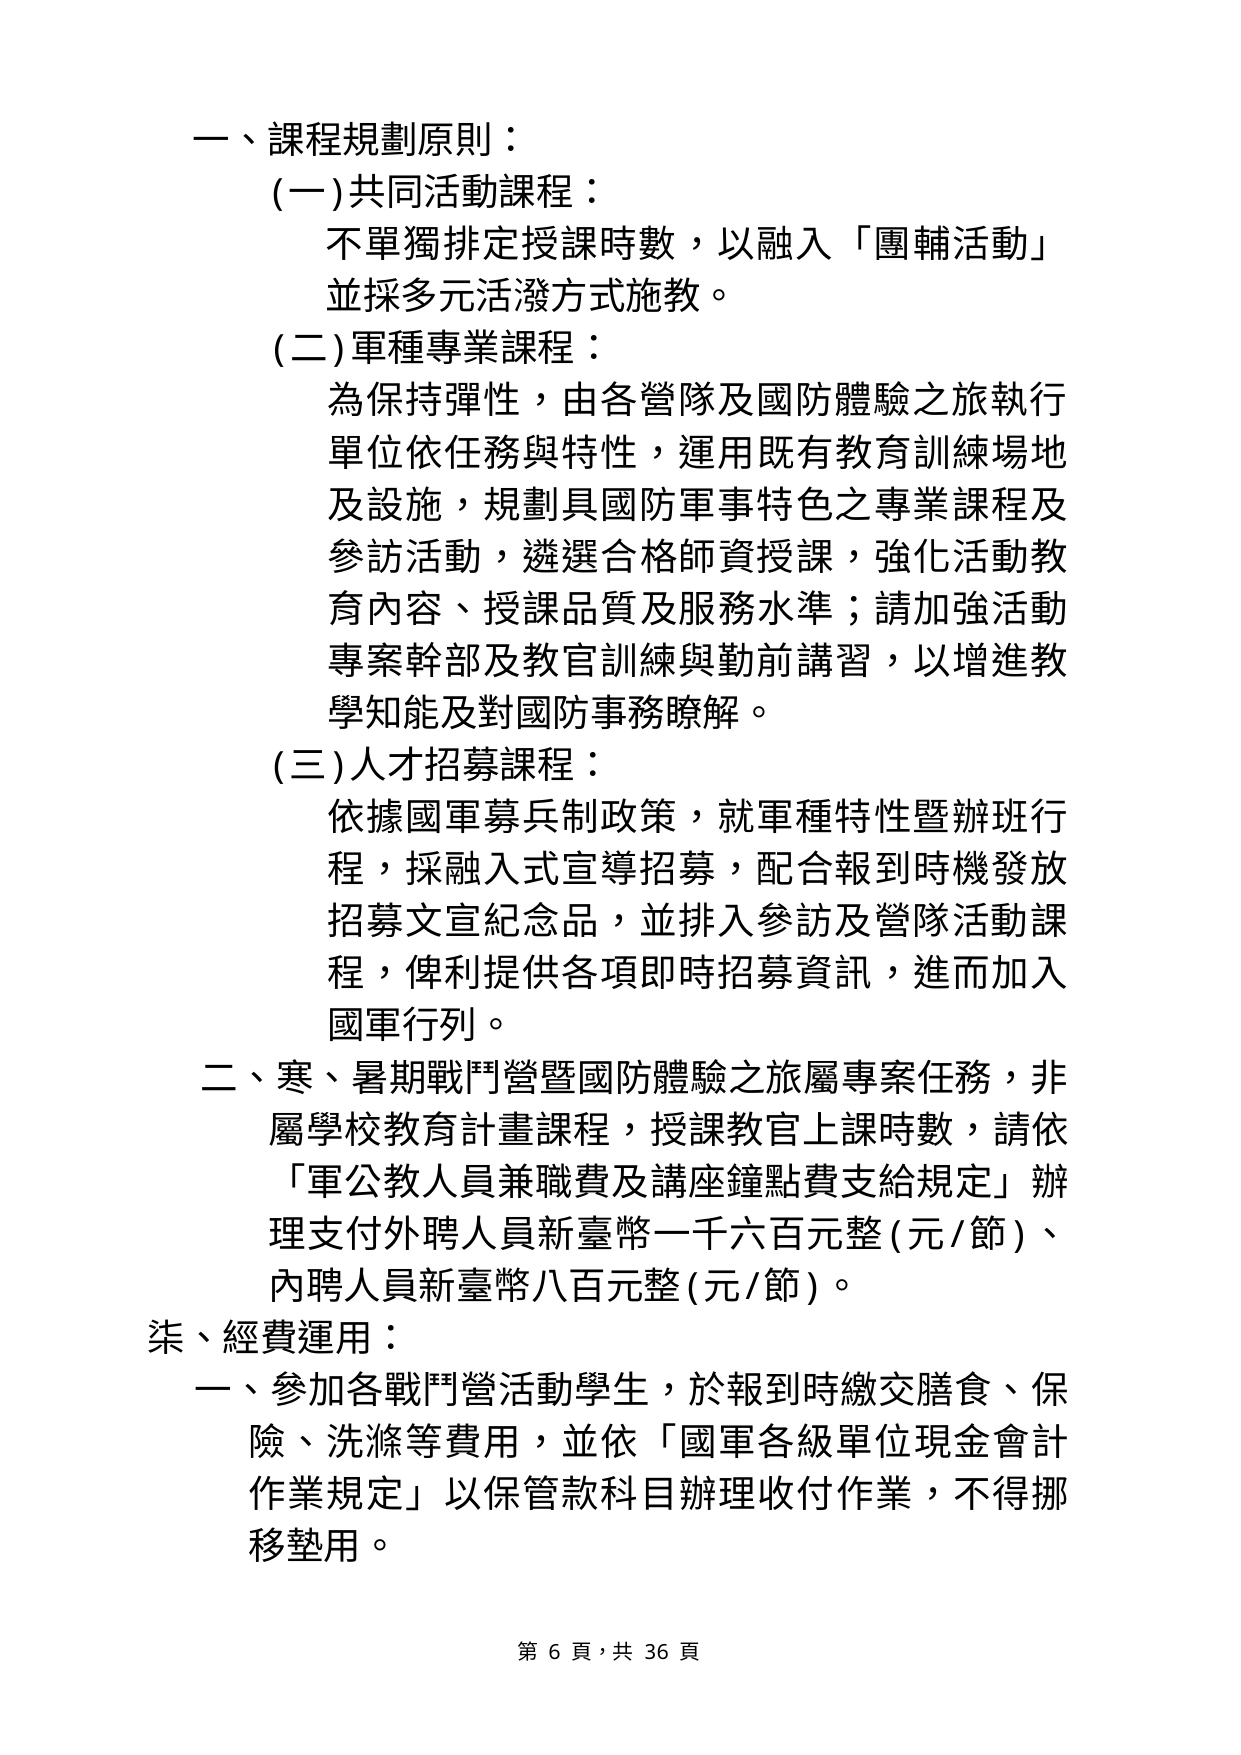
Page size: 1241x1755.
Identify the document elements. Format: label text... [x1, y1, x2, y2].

text 不單獨排定授課時數，以融入「團輔活動」並採多元活潑方式施教。 [325, 216, 1069, 320]
text (二)軍種專業課程： [155, 320, 1069, 372]
text (一)共同活動課程： [154, 164, 1069, 216]
text 依據國軍募兵制政策，就軍種特性暨辦班行程，採融入式宣導招募，配合報到時機發放招募文宣紀念品，並排入參訪及營隊活動課程，俾利提供各項即時招募資訊，進而加入國軍行列。 [327, 789, 1069, 1049]
text (三)人才招募課程： [154, 737, 1069, 789]
text 一、參加各戰鬥營活動學生，於報到時繳交膳食、保險、洗滌等費用，並依「國軍各級單位現金會計作業規定」以保管款科目辦理收付作業，不得挪移墊用。 [148, 1362, 1069, 1570]
text 為保持彈性，由各營隊及國防體驗之旅執行單位依任務與特性，運用既有教育訓練場地及設施，規劃具國防軍事特色之專業課程及參訪活動，遴選合格師資授課，強化活動教育內容、授課品質及服務水準；請加強活動專案幹部及教官訓練與勤前講習，以增進教學知能及對國防事務瞭解。 [327, 372, 1069, 737]
text 柒、經費運用： [148, 1310, 1069, 1362]
text 二、寒、暑期戰鬥營暨國防體驗之旅屬專案任務，非屬學校教育計畫課程，授課教官上課時數，請依「軍公教人員兼職費及講座鐘點費支給規定」辦理支付外聘人員新臺幣一千六百元整(元/節)、內聘人員新臺幣八百元整(元/節)。 [154, 1049, 1069, 1310]
text 一、課程規劃原則： [148, 112, 1069, 164]
